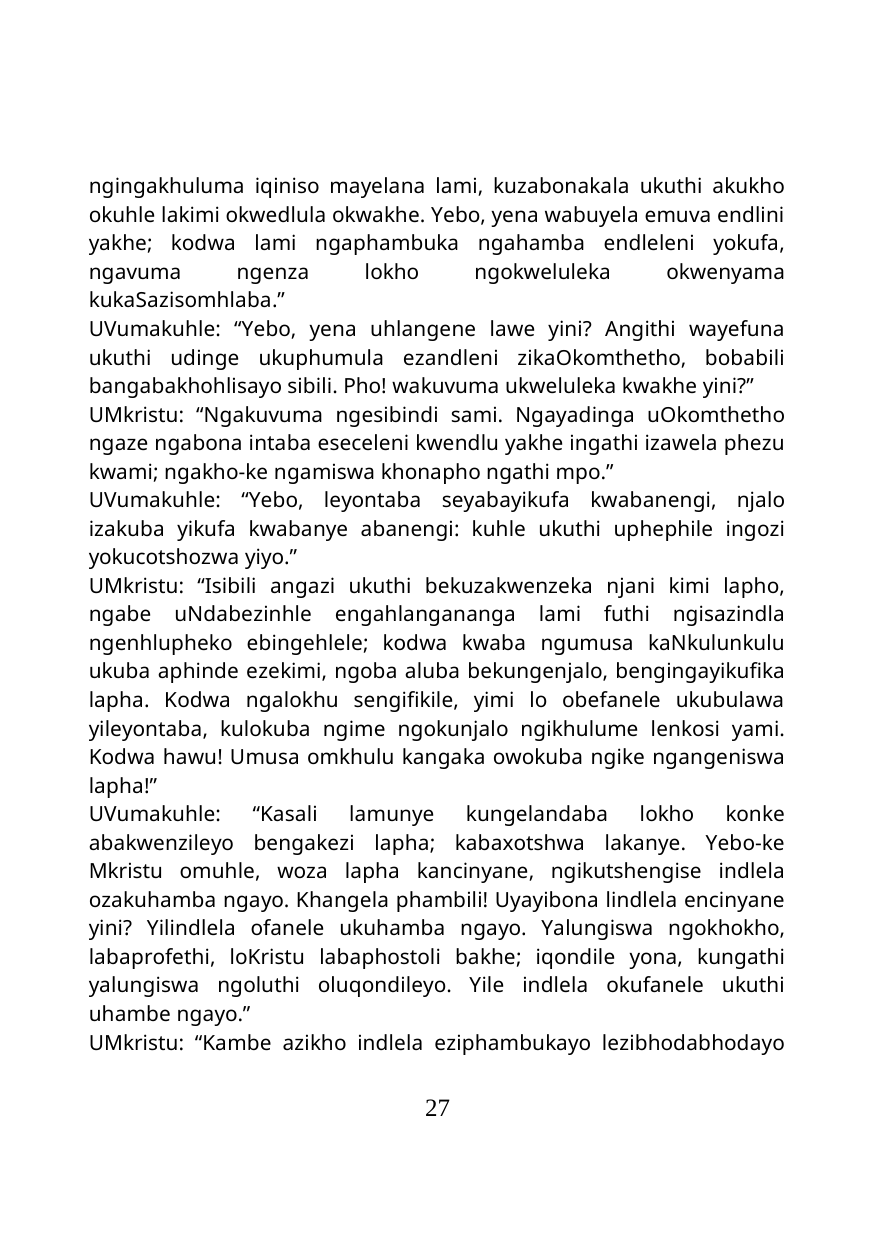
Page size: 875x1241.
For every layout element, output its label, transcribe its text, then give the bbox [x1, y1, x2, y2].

text UVumakuhle: “Yebo, leyontaba seyabayikufa kwabanengi, njalo izakuba yikufa kwabanye abanengi: kuhle ukuthi uphephile ingozi yokucotshozwa yiyo.” [88, 485, 786, 571]
text UMkristu: “Isibili angazi ukuthi bekuzakwenzeka njani kimi lapho, ngabe uNdabezinhle engahlangananga lami futhi ngisazindla ngenhlupheko ebingehlele; kodwa kwaba ngumusa kaNkulunkulu ukuba aphinde ezekimi, ngoba aluba bekungenjalo, bengingayikufika lapha. Kodwa ngalokhu sengifikile, yimi lo obefanele ukubulawa yileyontaba, kulokuba ngime ngokunjalo ngikhulume lenkosi yami. Kodwa hawu! Umusa omkhulu kangaka owokuba ngike ngangeniswa lapha!” [88, 571, 786, 799]
text UVumakuhle: “Yebo, yena uhlangene lawe yini? Angithi wayefuna ukuthi udinge ukuphumula ezandleni zikaOkomthetho, bobabili bangabakhohlisayo sibili. Pho! wakuvuma ukweluleka kwakhe yini?” [88, 314, 786, 399]
text UMkristu: “Ngakuvuma ngesibindi sami. Ngayadinga uOkomthetho ngaze ngabona intaba eseceleni kwendlu yakhe ingathi izawela phezu kwami; ngakho-ke ngamiswa khonapho ngathi mpo.” [88, 399, 786, 485]
text UMkristu: “Kambe azikho indlela eziphambukayo lezibhodabhodayo [88, 1027, 786, 1056]
text UVumakuhle: “Kasali lamunye kungelandaba lokho konke abakwenzileyo bengakezi lapha; kabaxotshwa lakanye. Yebo-ke Mkristu omuhle, woza lapha kancinyane, ngikutshengise indlela ozakuhamba ngayo. Khangela phambili! Uyayibona lindlela encinyane yini? Yilindlela ofanele ukuhamba ngayo. Yalungiswa ngokhokho, labaprofethi, loKristu labaphostoli bakhe; iqondile yona, kungathi yalungiswa ngoluthi oluqondileyo. Yile indlela okufanele ukuthi uhambe ngayo.” [88, 799, 786, 1027]
text ngingakhuluma iqiniso mayelana lami, kuzabonakala ukuthi akukho okuhle lakimi okwedlula okwakhe. Yebo, yena wabuyela emuva endlini yakhe; kodwa lami ngaphambuka ngahamba endleleni yokufa, ngavuma ngenza lokho ngokweluleka okwenyama kukaSazisomhlaba.” [88, 171, 786, 314]
